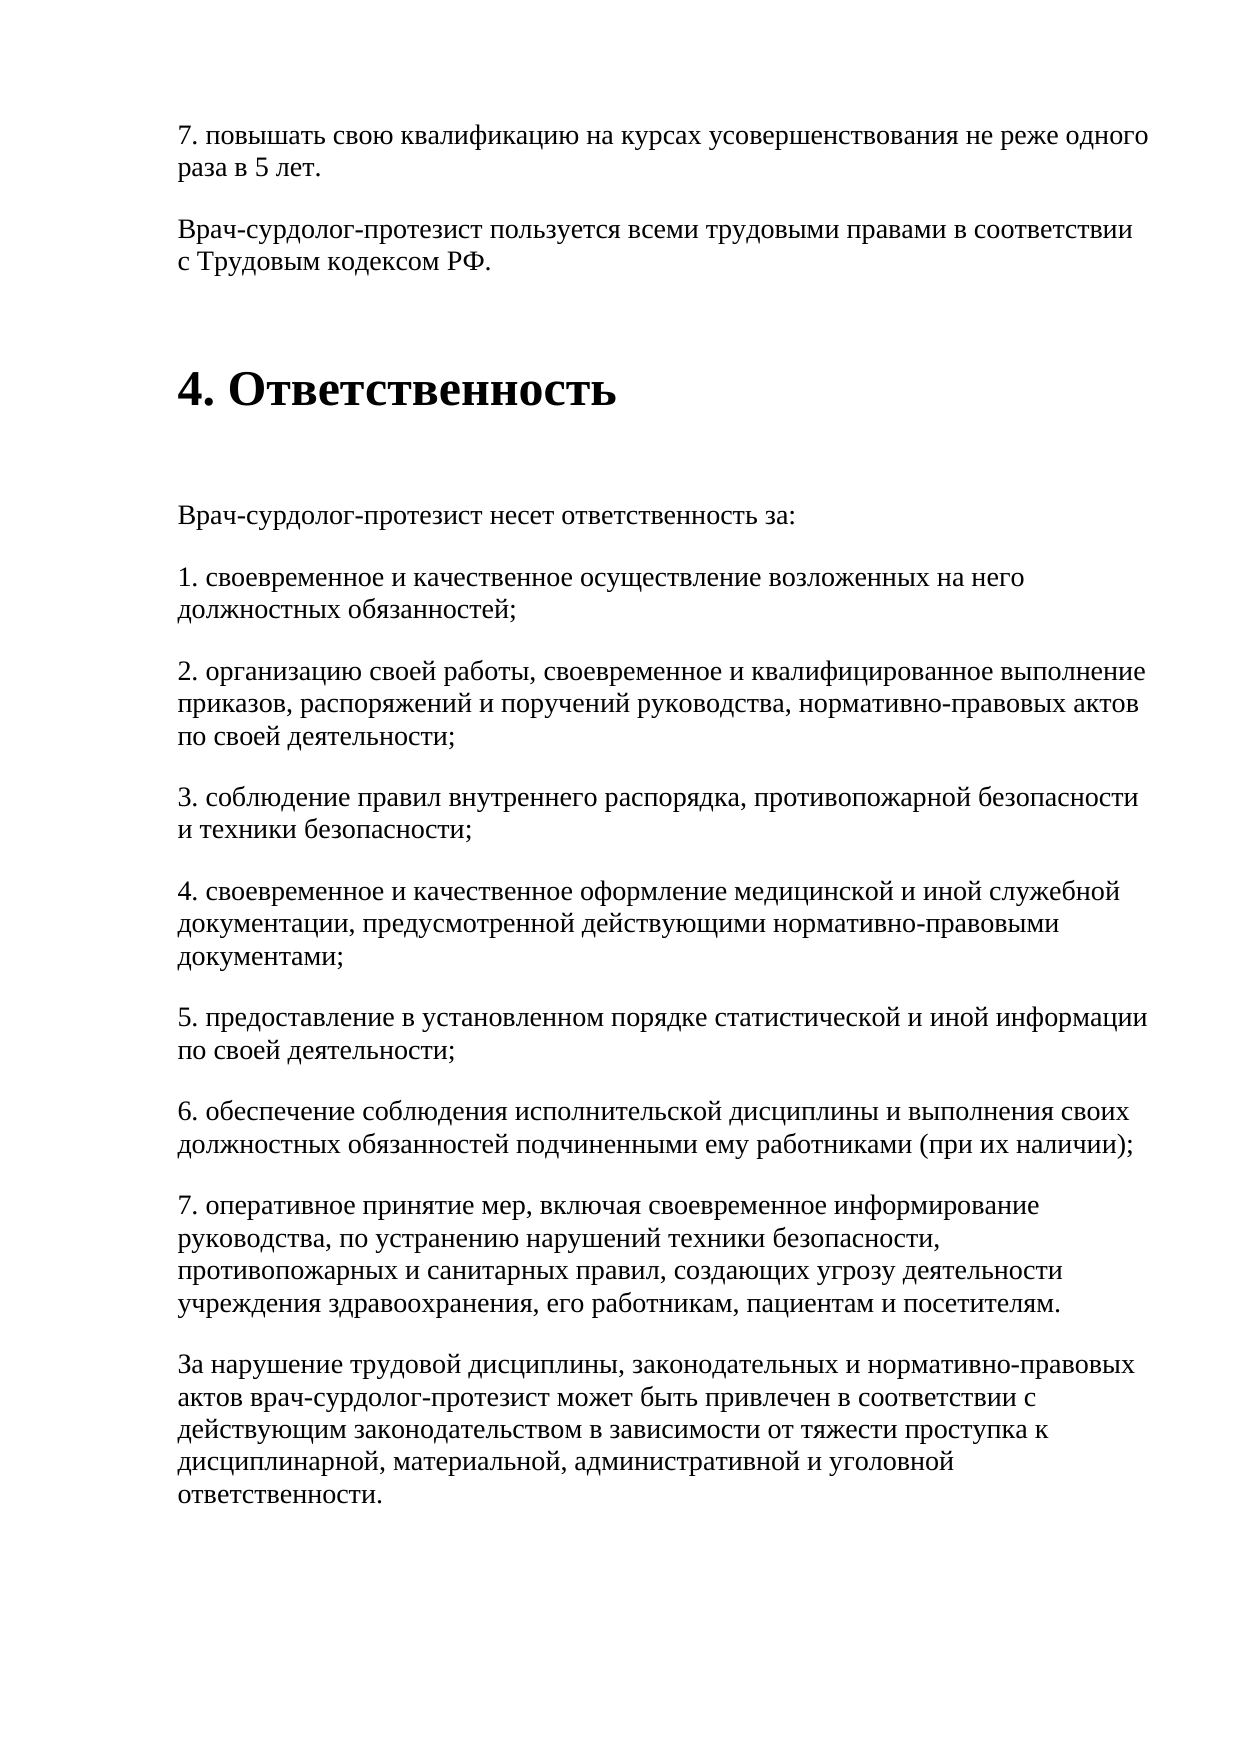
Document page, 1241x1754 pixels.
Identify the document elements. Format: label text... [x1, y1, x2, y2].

subtitle 4. Ответственность [177, 359, 1152, 416]
text Врач-сурдолог-протезист пользуется всеми трудовыми правами в соответствии с Трудовым кодексом РФ. [177, 212, 1152, 277]
text 7. повышать свою квалификацию на курсах усовершенствования не реже одного раза в 5 лет. [177, 118, 1152, 183]
text Врач-сурдолог-протезист несет ответственность за: [177, 498, 1152, 531]
text 4. своевременное и качественное оформление медицинской и иной служебной документации, предусмотренной действующими нормативно-правовыми документами; [177, 874, 1152, 971]
text 5. предоставление в установленном порядке статистической и иной информации по своей деятельности; [177, 1001, 1152, 1065]
text 7. оперативное принятие мер, включая своевременное информирование руководства, по устранению нарушений техники безопасности, противопожарных и санитарных правил, создающих угрозу деятельности учреждения здравоохранения, его работникам, пациентам и посетителям. [177, 1188, 1152, 1318]
text 3. соблюдение правил внутреннего распорядка, противопожарной безопасности и техники безопасности; [177, 780, 1152, 845]
text За нарушение трудовой дисциплины, законодательных и нормативно-правовых актов врач-сурдолог-протезист может быть привлечен в соответствии с действующим законодательством в зависимости от тяжести проступка к дисциплинарной, материальной, административной и уголовной ответственности. [177, 1347, 1152, 1509]
text 2. организацию своей работы, своевременное и квалифицированное выполнение приказов, распоряжений и поручений руководства, нормативно-правовых актов по своей деятельности; [177, 654, 1152, 751]
text 1. своевременное и качественное осуществление возложенных на него должностных обязанностей; [177, 560, 1152, 625]
text 6. обеспечение соблюдения исполнительской дисциплины и выполнения своих должностных обязанностей подчиненными ему работниками (при их наличии); [177, 1094, 1152, 1159]
